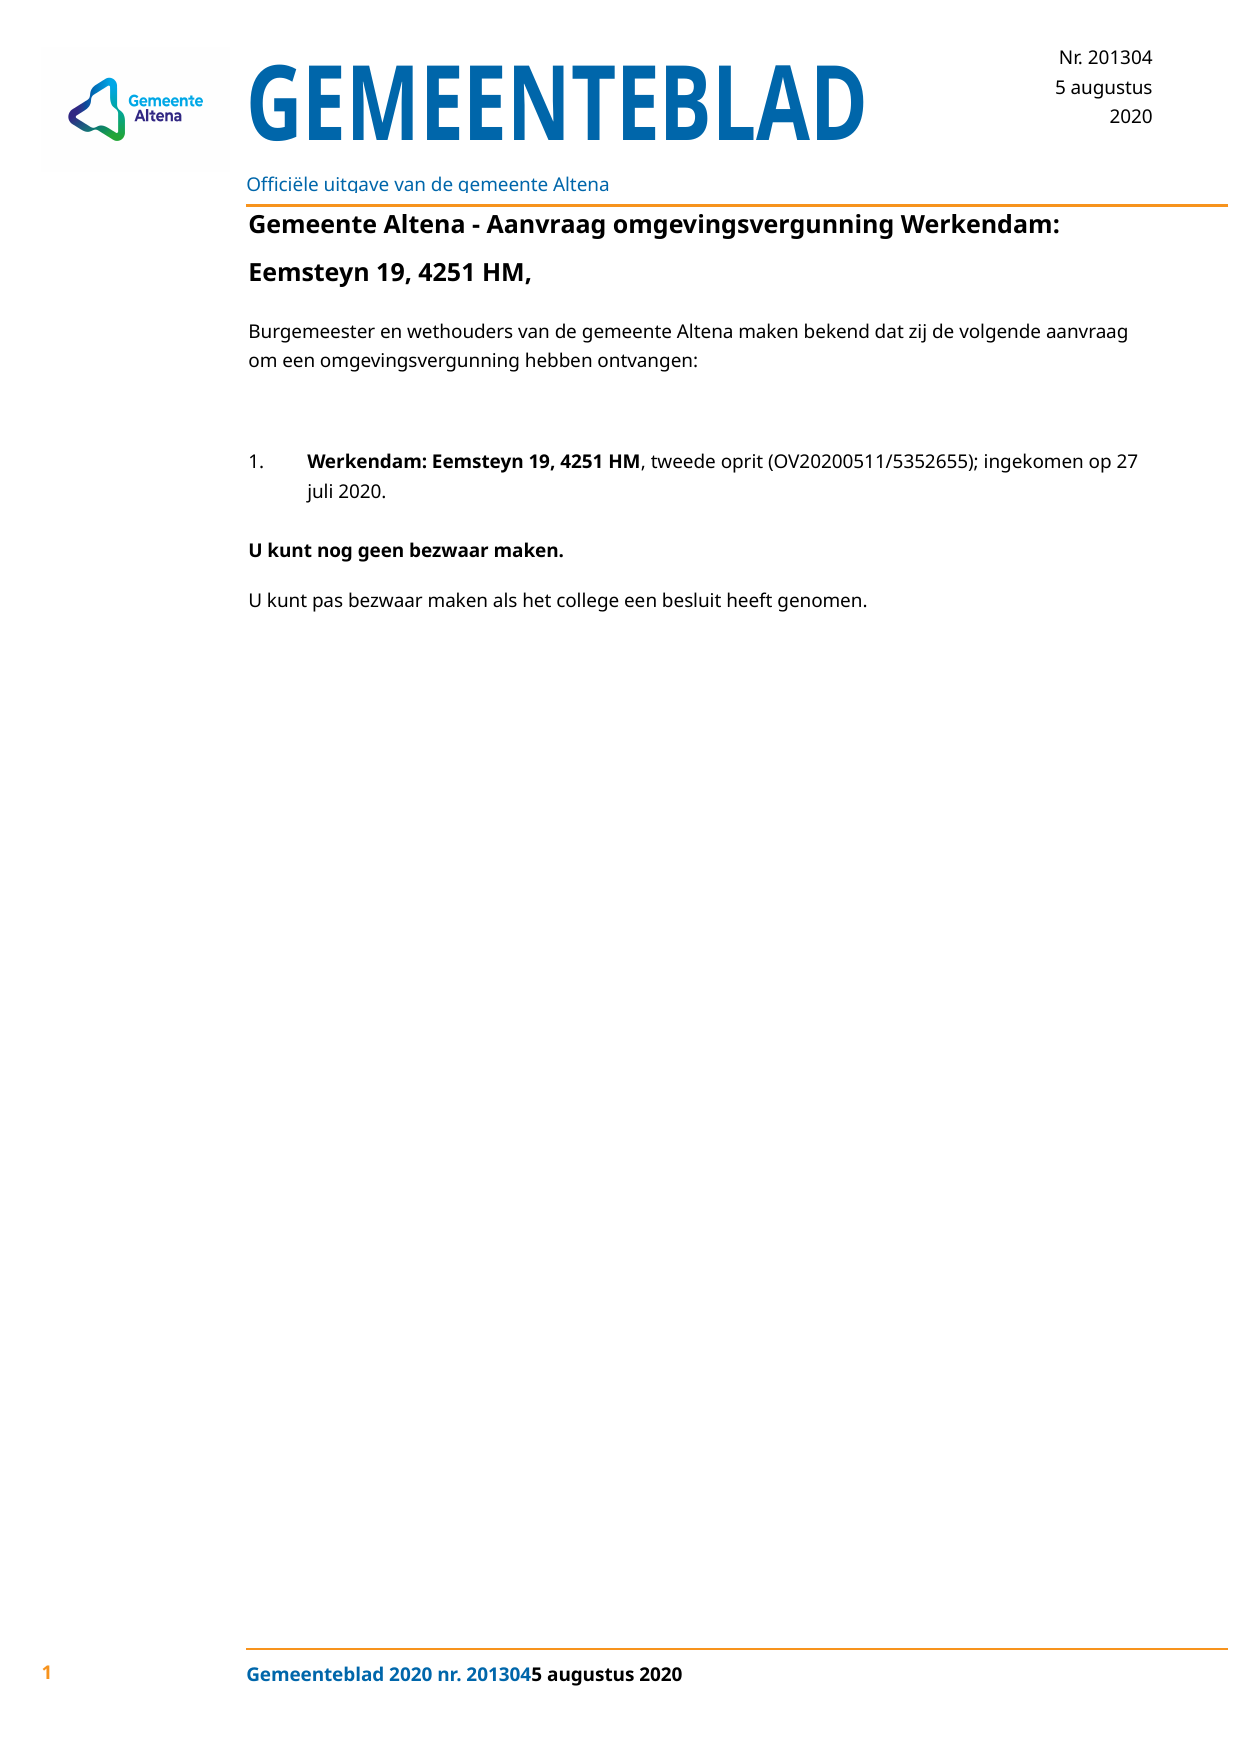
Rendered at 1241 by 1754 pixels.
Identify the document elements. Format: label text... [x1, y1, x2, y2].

text U kunt nog geen bezwaar maken. [248, 537, 1152, 563]
picture [41, 47, 231, 172]
text Burgemeester en wethouders van de gemeente Altena maken bekend dat zij de volgende aanvraag om een omgevingsvergunning hebben ontvangen: [248, 318, 1152, 373]
text Gemeente Altena - Aanvraag omgevingsvergunning Werkendam: Eemsteyn 19, 4251 HM, [248, 207, 1152, 288]
text U kunt pas bezwaar maken als het college een besluit heeft genomen. [248, 587, 1152, 613]
list Werkendam: Eemsteyn 19, 4251 HM, tweede oprit (OV20200511/5352655); ingekomen op 27 juli 2020. [248, 448, 1152, 504]
